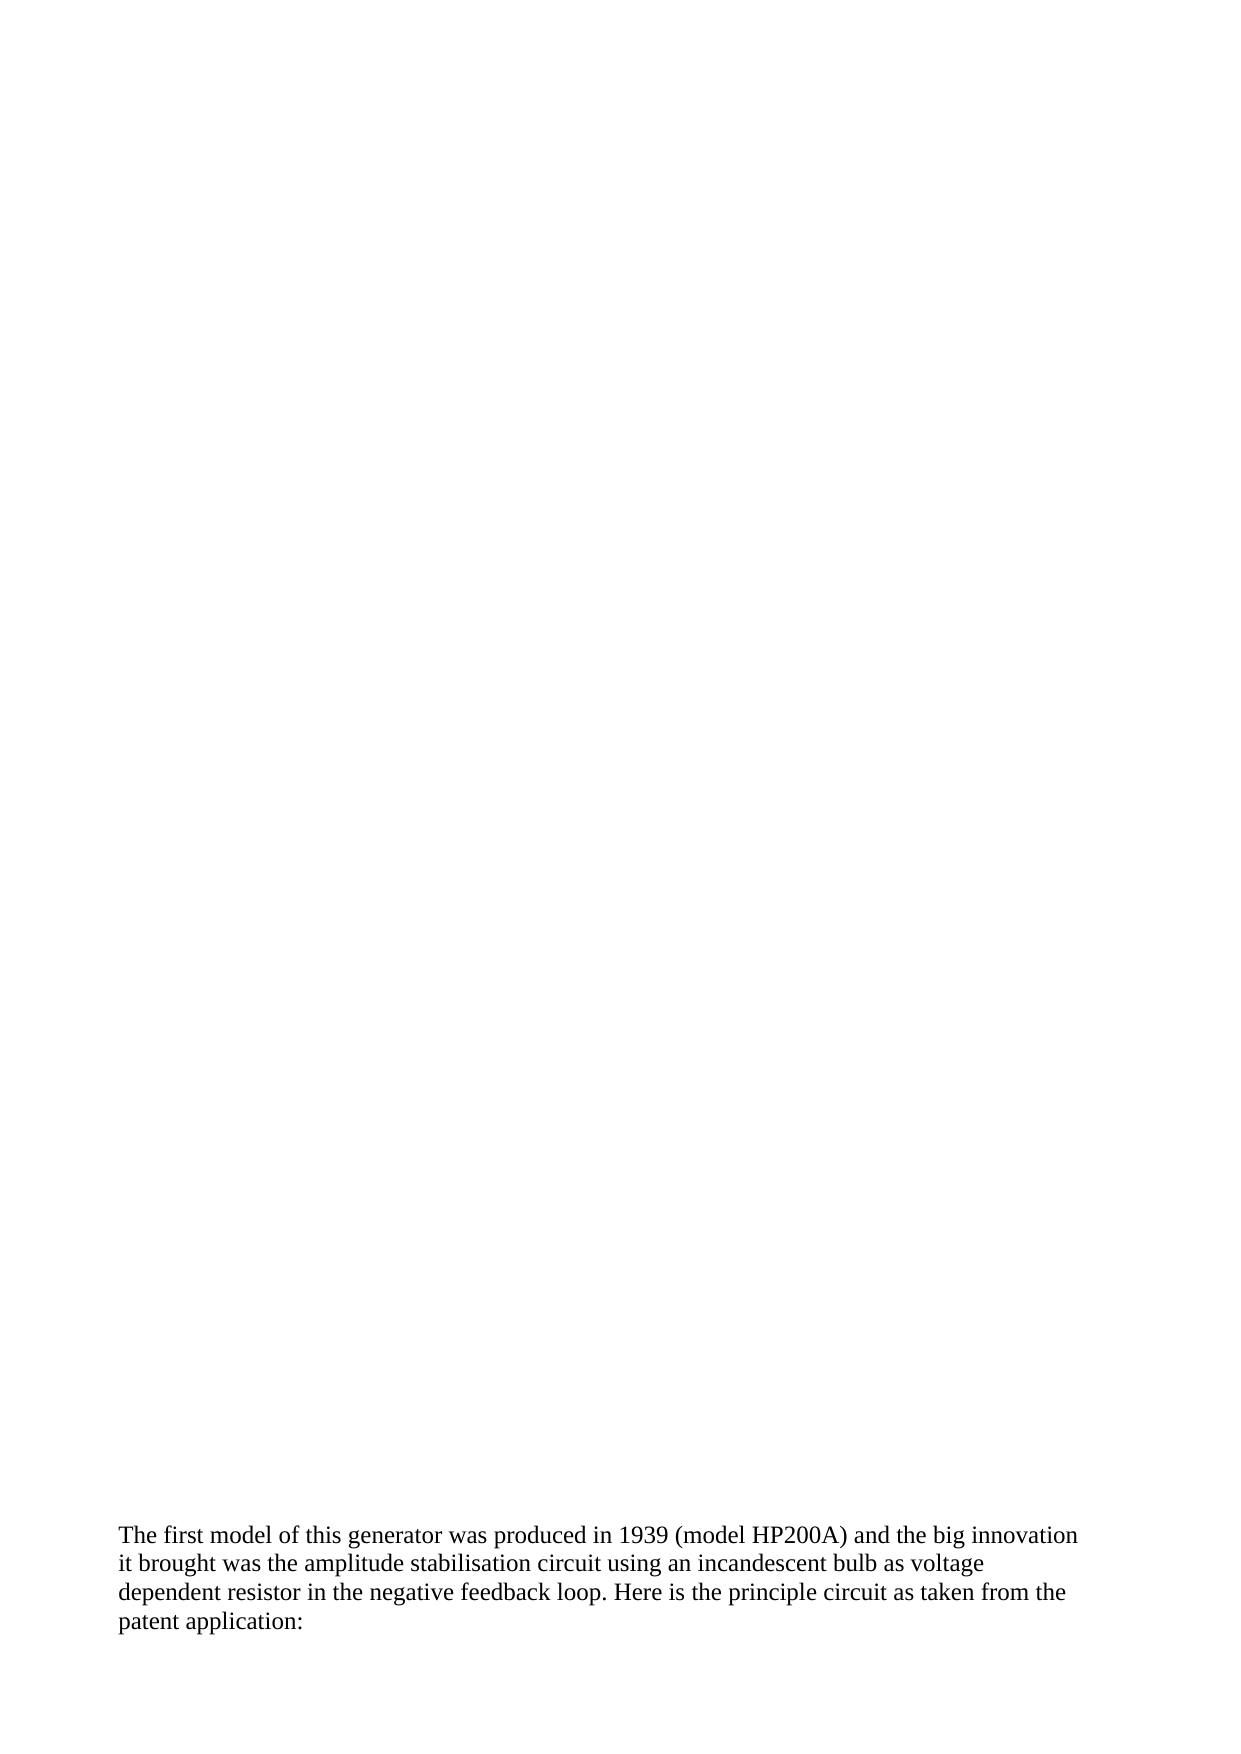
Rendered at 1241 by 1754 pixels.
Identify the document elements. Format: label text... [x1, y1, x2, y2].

text The first model of this generator was produced in 1939 (model HP200A) and the big innovation it brought was the amplitude stabilisation circuit using an incandescent bulb as voltage dependent resistor in the negative feedback loop. Here is the principle circuit as taken from the patent application: [118, 1520, 1090, 1635]
